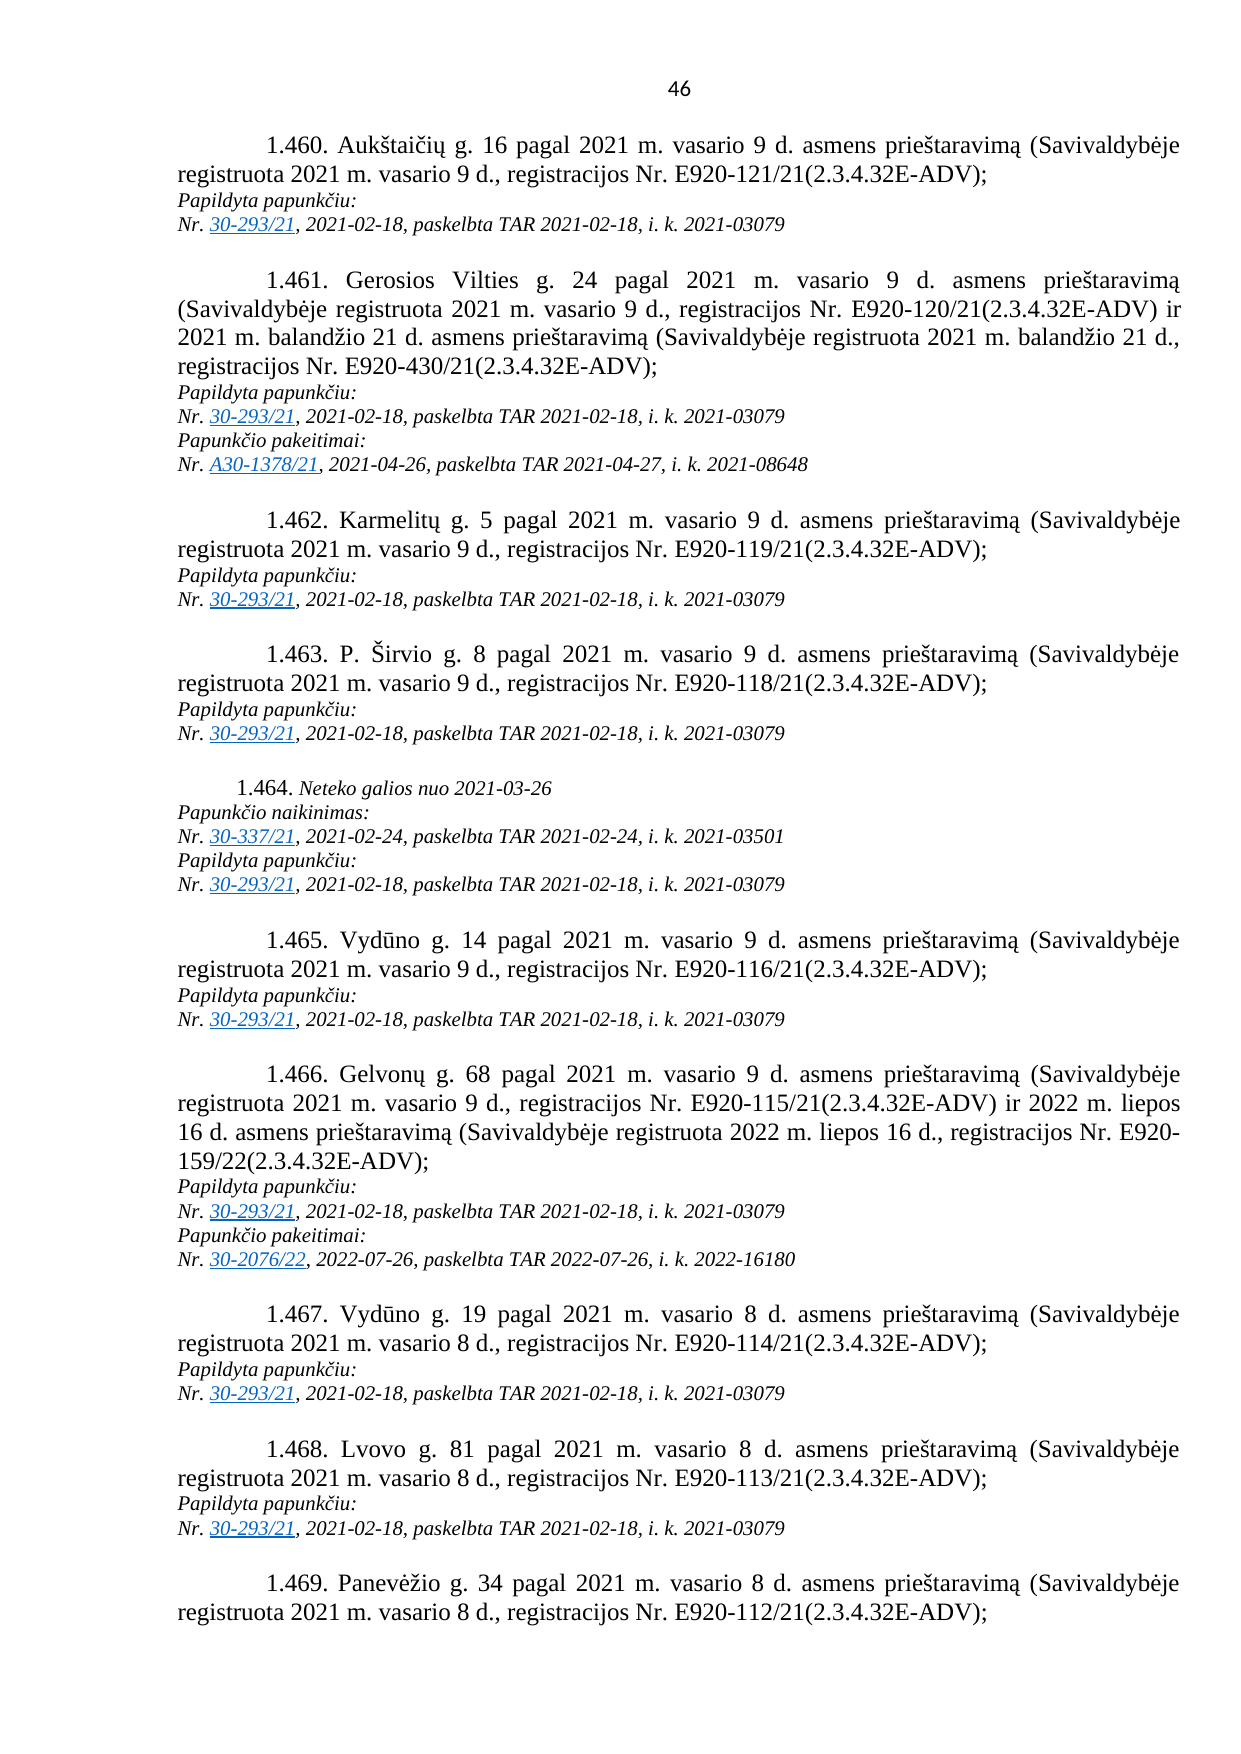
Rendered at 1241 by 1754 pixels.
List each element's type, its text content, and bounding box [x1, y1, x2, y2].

text Papunkčio pakeitimai: [177, 1223, 1181, 1247]
text Papildyta papunkčiu: [177, 562, 1181, 587]
text 1.468. Lvovo g. 81 pagal 2021 m. vasario 8 d. asmens prieštaravimą (Savivaldybėje registruota 2021 m. vasario 8 d., registracijos Nr. E920-113/21(2.3.4.32E-ADV); [177, 1434, 1181, 1491]
text Papildyta papunkčiu: [177, 1491, 1181, 1515]
text 1.460. Aukštaičių g. 16 pagal 2021 m. vasario 9 d. asmens prieštaravimą (Savivaldybėje registruota 2021 m. vasario 9 d., registracijos Nr. E920-121/21(2.3.4.32E-ADV); [177, 131, 1181, 188]
text Papildyta papunkčiu: [177, 1174, 1181, 1198]
text 1.469. Panevėžio g. 34 pagal 2021 m. vasario 8 d. asmens prieštaravimą (Savivaldybėje registruota 2021 m. vasario 8 d., registracijos Nr. E920-112/21(2.3.4.32E-ADV); [177, 1568, 1181, 1626]
text Nr. 30-293/21, 2021-02-18, paskelbta TAR 2021-02-18, i. k. 2021-03079 [177, 404, 1181, 428]
text Nr. A30-1378/21, 2021-04-26, paskelbta TAR 2021-04-27, i. k. 2021-08648 [177, 452, 1181, 476]
text Nr. 30-293/21, 2021-02-18, paskelbta TAR 2021-02-18, i. k. 2021-03079 [177, 721, 1181, 745]
text Papunkčio pakeitimai: [177, 428, 1181, 452]
text Nr. 30-337/21, 2021-02-24, paskelbta TAR 2021-02-24, i. k. 2021-03501 [177, 824, 1181, 848]
text Papildyta papunkčiu: [177, 848, 1181, 872]
text 1.461. Gerosios Vilties g. 24 pagal 2021 m. vasario 9 d. asmens prieštaravimą (Savivaldybėje registruota 2021 m. vasario 9 d., registracijos Nr. E920-120/21(2.3.4.32E-ADV) ir 2021 m. balandžio 21 d. asmens prieštaravimą (Savivaldybėje registruota 2021 m. balandžio 21 d., registracijos Nr. E920-430/21(2.3.4.32E-ADV); [177, 265, 1181, 380]
text Nr. 30-293/21, 2021-02-18, paskelbta TAR 2021-02-18, i. k. 2021-03079 [177, 1007, 1181, 1031]
text 1.467. Vydūno g. 19 pagal 2021 m. vasario 8 d. asmens prieštaravimą (Savivaldybėje registruota 2021 m. vasario 8 d., registracijos Nr. E920-114/21(2.3.4.32E-ADV); [177, 1299, 1181, 1357]
text Nr. 30-293/21, 2021-02-18, paskelbta TAR 2021-02-18, i. k. 2021-03079 [177, 1381, 1181, 1405]
text Papildyta papunkčiu: [177, 983, 1181, 1007]
text 1.465. Vydūno g. 14 pagal 2021 m. vasario 9 d. asmens prieštaravimą (Savivaldybėje registruota 2021 m. vasario 9 d., registracijos Nr. E920-116/21(2.3.4.32E-ADV); [177, 925, 1181, 983]
text Papildyta papunkčiu: [177, 380, 1181, 404]
text Nr. 30-293/21, 2021-02-18, paskelbta TAR 2021-02-18, i. k. 2021-03079 [177, 1515, 1181, 1539]
text Nr. 30-293/21, 2021-02-18, paskelbta TAR 2021-02-18, i. k. 2021-03079 [177, 587, 1181, 611]
text 1.466. Gelvonų g. 68 pagal 2021 m. vasario 9 d. asmens prieštaravimą (Savivaldybėje registruota 2021 m. vasario 9 d., registracijos Nr. E920-115/21(2.3.4.32E-ADV) ir 2022 m. liepos 16 d. asmens prieštaravimą (Savivaldybėje registruota 2022 m. liepos 16 d., registracijos Nr. E920-159/22(2.3.4.32E-ADV); [177, 1059, 1181, 1174]
text 1.462. Karmelitų g. 5 pagal 2021 m. vasario 9 d. asmens prieštaravimą (Savivaldybėje registruota 2021 m. vasario 9 d., registracijos Nr. E920-119/21(2.3.4.32E-ADV); [177, 505, 1181, 562]
text Nr. 30-293/21, 2021-02-18, paskelbta TAR 2021-02-18, i. k. 2021-03079 [177, 212, 1181, 236]
text 1.464. Neteko galios nuo 2021-03-26 [177, 774, 1181, 800]
text Nr. 30-2076/22, 2022-07-26, paskelbta TAR 2022-07-26, i. k. 2022-16180 [177, 1247, 1181, 1271]
text Nr. 30-293/21, 2021-02-18, paskelbta TAR 2021-02-18, i. k. 2021-03079 [177, 1198, 1181, 1223]
text Papildyta papunkčiu: [177, 1357, 1181, 1381]
text Papildyta papunkčiu: [177, 697, 1181, 721]
text Papildyta papunkčiu: [177, 188, 1181, 212]
text 1.463. P. Širvio g. 8 pagal 2021 m. vasario 9 d. asmens prieštaravimą (Savivaldybėje registruota 2021 m. vasario 9 d., registracijos Nr. E920-118/21(2.3.4.32E-ADV); [177, 639, 1181, 697]
text Nr. 30-293/21, 2021-02-18, paskelbta TAR 2021-02-18, i. k. 2021-03079 [177, 872, 1181, 896]
text Papunkčio naikinimas: [177, 800, 1181, 824]
